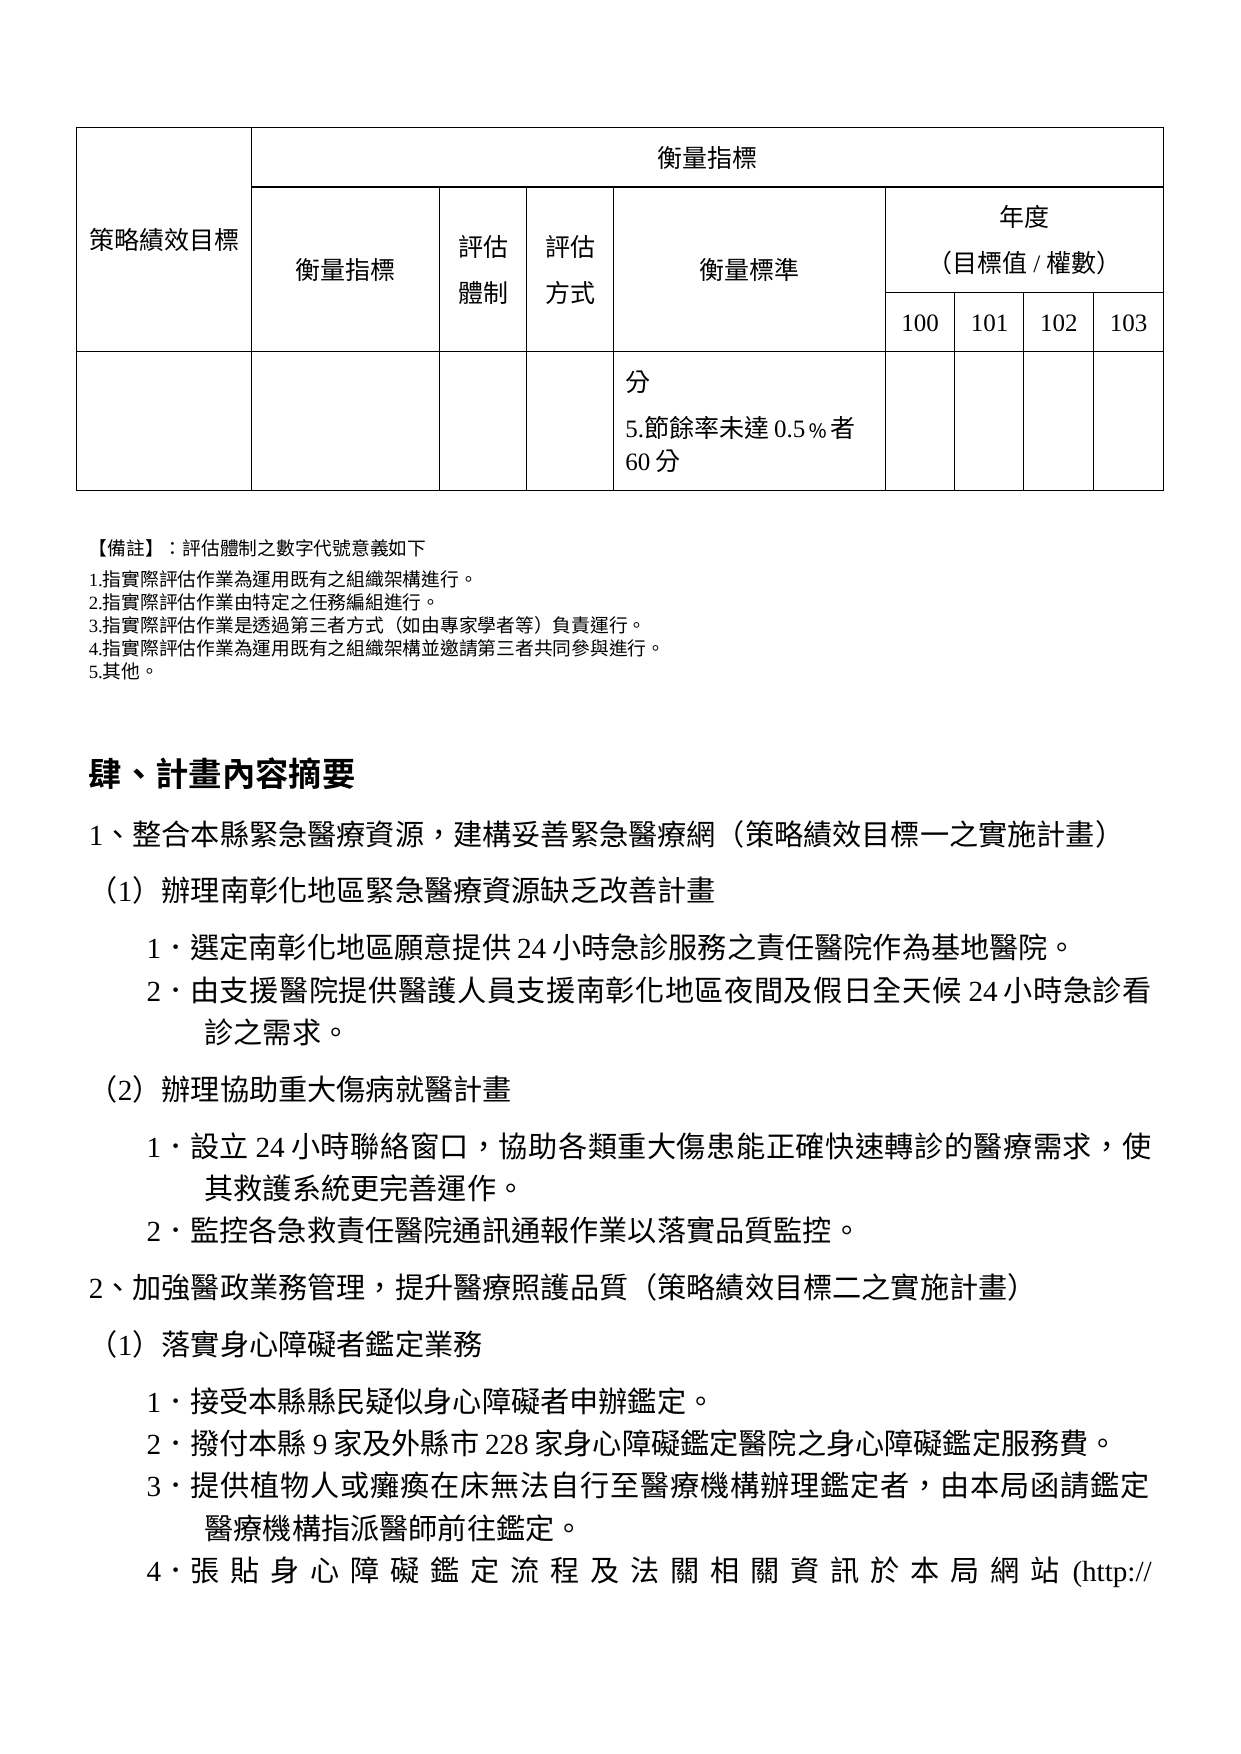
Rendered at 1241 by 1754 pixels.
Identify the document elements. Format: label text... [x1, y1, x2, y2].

list 指實際評估作業為運用既有之組織架構並邀請第三者共同參與進行。 [88, 641, 1152, 659]
list 由支援醫院提供醫護人員支援南彰化地區夜間及假日全天候24小時急診看診之需求。 [146, 967, 1152, 1052]
list 接受本縣縣民疑似身心障礙者申辦鑑定。 [146, 1378, 1152, 1421]
table_cell [1024, 352, 1093, 489]
table_cell 衡量標準 [614, 188, 885, 351]
table_header 策略績效目標 [77, 128, 251, 351]
table_cell 100 [886, 293, 954, 351]
list 監控各急救責任醫院通訊通報作業以落實品質監控。 [146, 1208, 1152, 1250]
table_cell [77, 352, 251, 489]
list 加強醫政業務管理，提升醫療照護品質（策略績效目標二之實施計畫） [88, 1264, 1152, 1307]
list 設立24小時聯絡窗口，協助各類重大傷患能正確快速轉診的醫療需求，使其救護系統更完善運作。 [146, 1123, 1152, 1208]
table_cell [527, 352, 613, 489]
table_cell 評估 方式 [527, 188, 613, 351]
table_cell 衡量指標 [252, 188, 439, 351]
list 張貼身心障礙鑑定流程及法關相關資訊於本局網站(http:// [146, 1547, 1152, 1590]
table_cell [252, 352, 439, 489]
table_cell 103 [1094, 293, 1163, 351]
list 落實身心障礙者鑑定業務 [88, 1321, 1152, 1364]
list 辦理協助重大傷病就醫計畫 [88, 1066, 1152, 1108]
table_cell 102 [1024, 293, 1093, 351]
table_cell [955, 352, 1023, 489]
table_header 衡量指標 [252, 128, 1163, 186]
list 選定南彰化地區願意提供24小時急診服務之責任醫院作為基地醫院。 [146, 925, 1152, 967]
list 指實際評估作業由特定之任務編組進行。 [88, 595, 1152, 613]
table_cell 101 [955, 293, 1023, 351]
list 提供植物人或癱瘓在床無法自行至醫療機構辦理鑑定者，由本局函請鑑定醫療機構指派醫師前往鑑定。 [146, 1463, 1152, 1547]
table_cell 年度 （目標值 / 權數） [886, 188, 1163, 292]
list 指實際評估作業為運用既有之組織架構進行。 [88, 572, 1152, 591]
list 整合本縣緊急醫療資源，建構妥善緊急醫療網（策略績效目標一之實施計畫） [88, 811, 1152, 853]
table_cell 分 5.節餘率未達0.5﹪者60分 [614, 352, 885, 489]
table_cell 評估 體制 [440, 188, 526, 351]
table_cell [1094, 352, 1163, 489]
table_cell [886, 352, 954, 489]
list 其他。 [88, 663, 1152, 682]
list 撥付本縣9家及外縣市228家身心障礙鑑定醫院之身心障礙鑑定服務費。 [146, 1421, 1152, 1463]
table_cell [440, 352, 526, 489]
text 肆、計畫內容摘要 [88, 748, 1152, 796]
text 【備註】：評估體制之數字代號意義如下 [88, 541, 1152, 559]
list 辦理南彰化地區緊急醫療資源缺乏改善計畫 [88, 868, 1152, 910]
list 指實際評估作業是透過第三者方式（如由專家學者等）負責運行。 [88, 618, 1152, 636]
